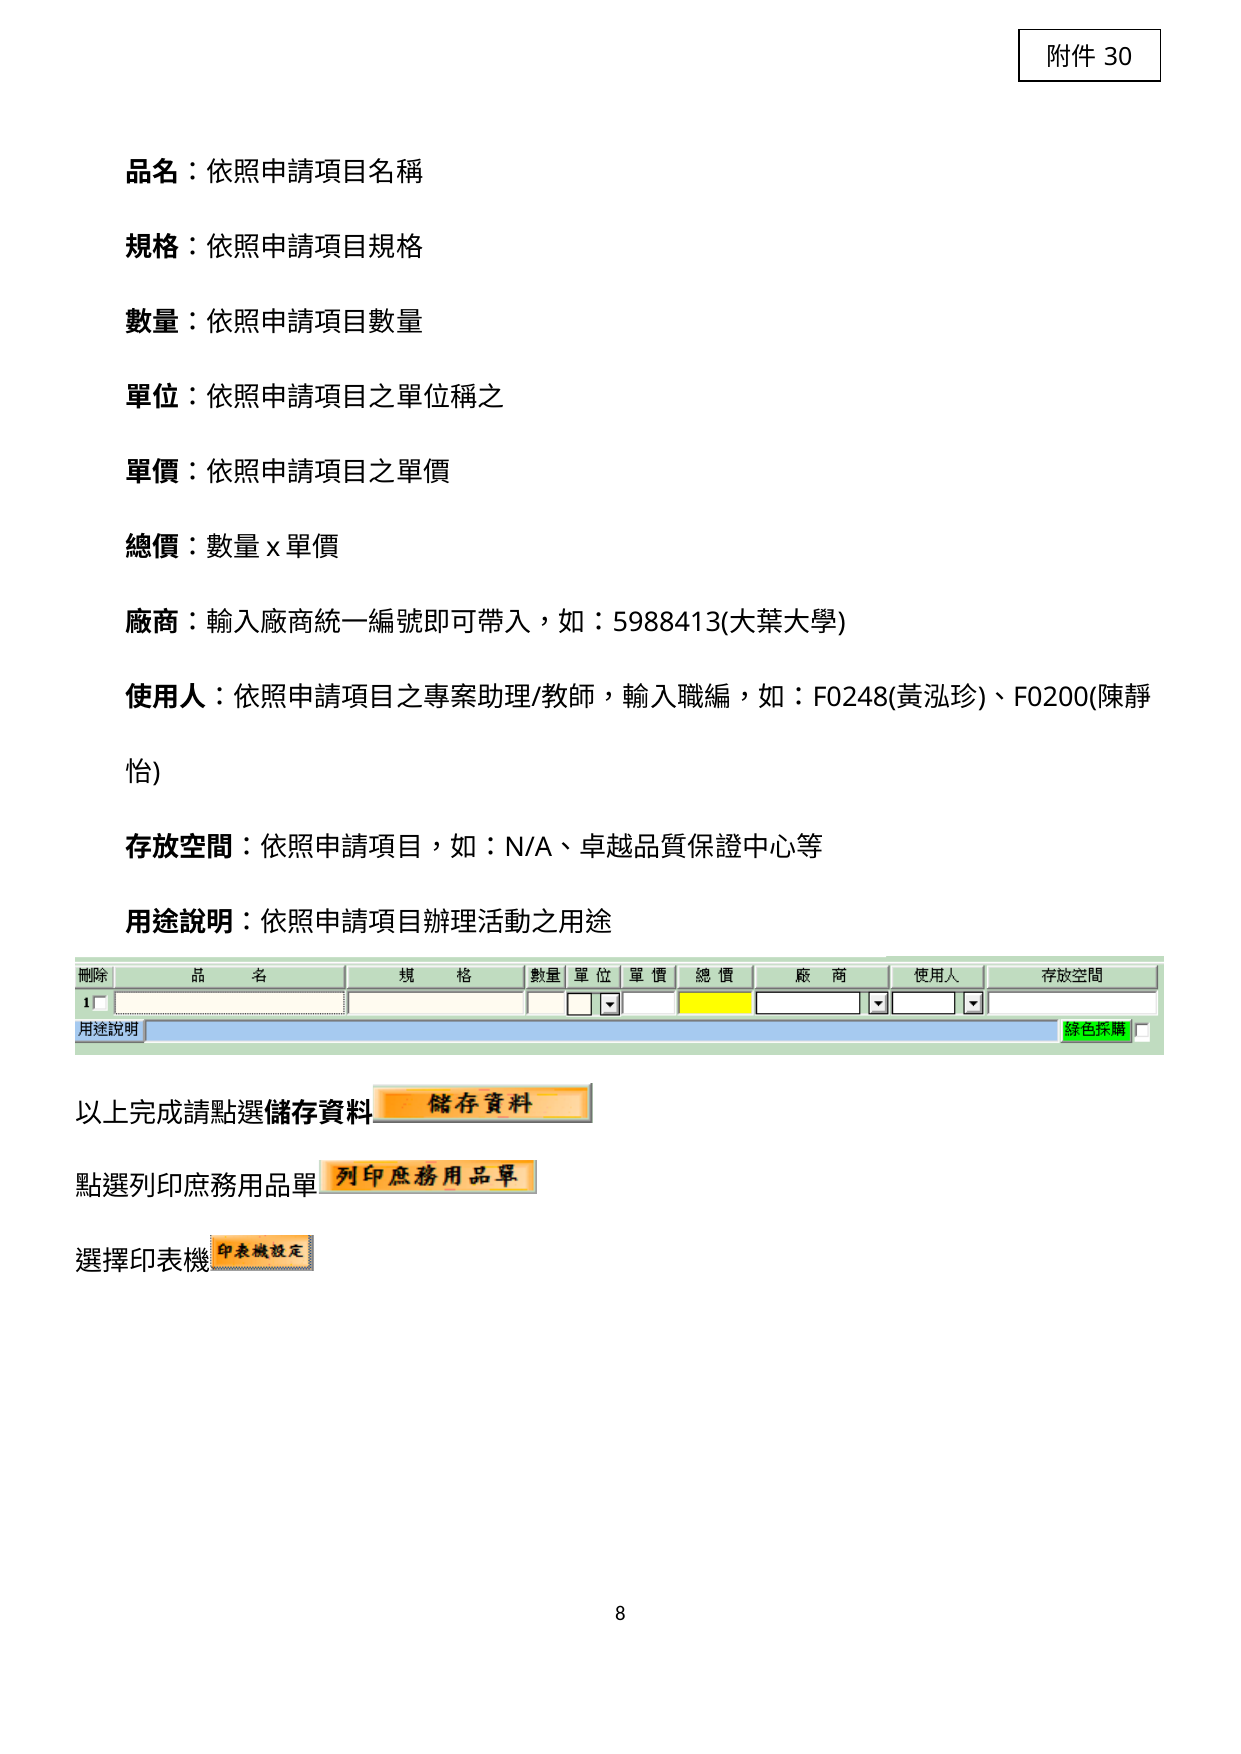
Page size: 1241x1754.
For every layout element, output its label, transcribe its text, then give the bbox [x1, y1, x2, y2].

text 單價：依照申請項目之單價 [125, 426, 1165, 501]
picture [372, 1083, 593, 1123]
text 廠商：輸入廠商統一編號即可帶入，如：5988413(大葉大學) [125, 576, 1165, 651]
text 存放空間：依照申請項目，如：N/A、卓越品質保證中心等 [125, 801, 1165, 876]
text 用途說明：依照申請項目辦理活動之用途 [125, 876, 1165, 951]
picture [210, 1235, 314, 1271]
picture [318, 1160, 537, 1194]
text 點選列印庶務用品單 [75, 1138, 1165, 1213]
text 品名：依照申請項目名稱 [125, 126, 1165, 201]
text 選擇印表機 [75, 1213, 1165, 1288]
text 總價：數量x單價 [125, 501, 1165, 576]
picture [75, 956, 1164, 1055]
text 數量：依照申請項目數量 [125, 276, 1165, 351]
text 以上完成請點選儲存資料 [75, 951, 1165, 1138]
text 規格：依照申請項目規格 [125, 201, 1165, 276]
text 單位：依照申請項目之單位稱之 [125, 351, 1165, 426]
text 使用人：依照申請項目之專案助理/教師，輸入職編，如：F0248(黃泓珍)、F0200(陳靜怡) [125, 651, 1165, 801]
